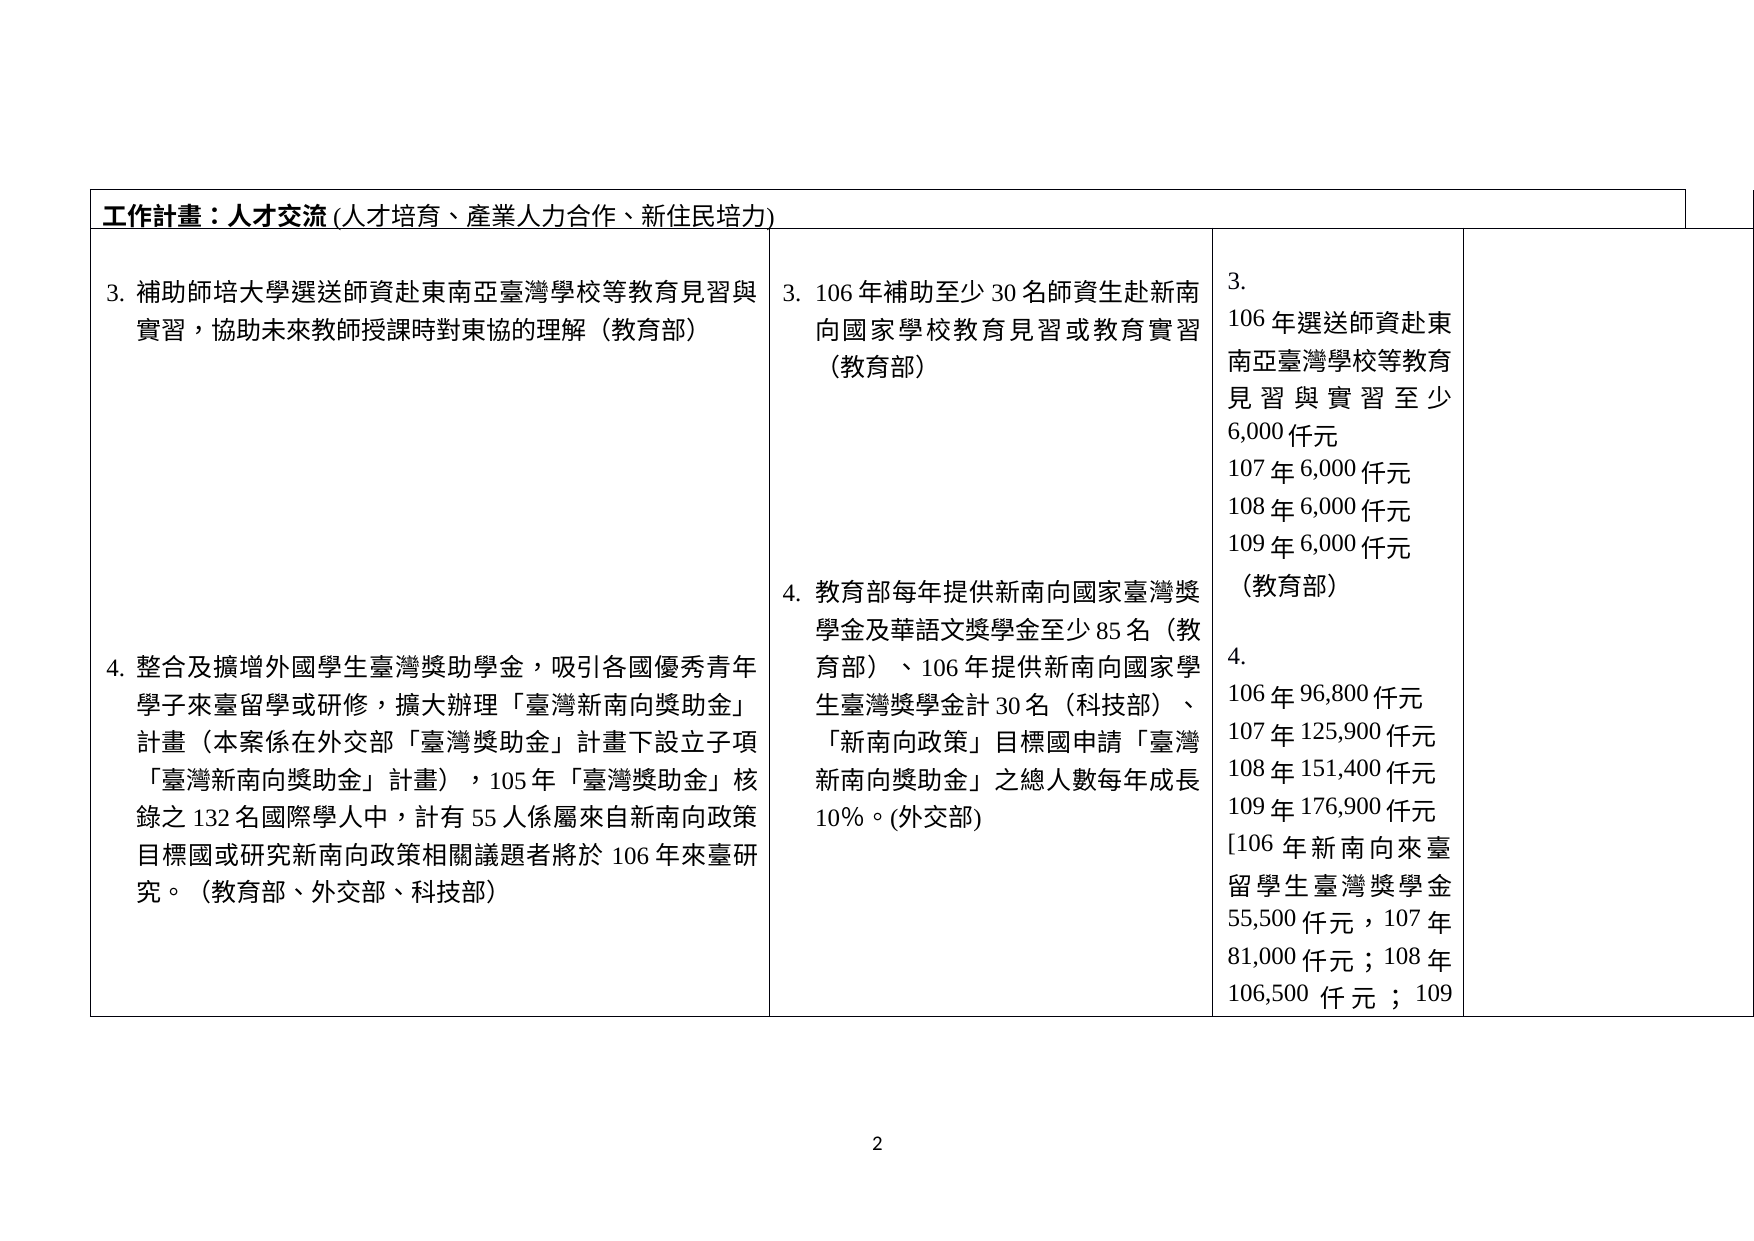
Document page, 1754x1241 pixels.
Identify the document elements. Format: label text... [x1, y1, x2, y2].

table_header [1686, 189, 1754, 227]
table_cell 106年172,000仟元 107年172,000仟元 108年172,000仟元 109年172,000仟元 （教育部） 106年補助技專校院開設東南亞語言課程10,000仟元 107年10,000仟元 108年10,000仟元 109年10,000仟元 （教育部） 106年選送師資赴東南亞臺灣學校等教育見習與實習至少6,000仟元 107年6,000仟元 108年6,000仟元 109年6,000仟元 （教育部） 106年96,800仟元 107年125,900仟元 108年151,400仟元 109年176,900仟元 [106年新南向來臺留學生臺灣獎學金55,500仟元，107年81,000仟元；108年106,500仟元；109年132,000仟元（教育部）、106年臺灣獎助金16,458仟元，預估107年15,200仟元；108年15,200仟元；109年15,200仟元（外交部）、106年臺灣獎學金26,100仟元，預估107年29,700仟元；108年29,700仟元；109年29,700仟元（科技部）] 106年增加補助海外來臺僑生獎助學金34,600仟元 107年34,600仟元 108年34,600仟元 109年34,600仟元 （教育部） 106年加強選赴東南亞及南亞國家實習獎學金(學海案)47,900仟元 107年52,900仟元 108年52,900仟元 109年52,900仟元 （教育部） 106年辦理新南向創新創業交流分享及相關主題活動28,000仟元 107年28,000仟元 108年28,000仟元 109年28,000仟元 （教育部） 106年20,000仟元 107年20,000仟元 108年20,000仟元。 109年20,000仟元。 （教育部） 106年辦理對焦新南向國家學習需求(開發數位學習服務10,000仟元 107年10,000仟元 108年10,000仟元 109年10,000仟元 （教育部） 106年推動新南向臺灣連結(Taiwan Connection)計畫25,000仟元， 107年30,000仟元 108年35,000仟元 109年40,000仟元 （教育部） 106年科普教育移展活動10,000仟元 107年10,000仟元 108年10,000仟元 109年10,000仟元 （教育部） 僅涉及配合宣導事宜，故無須另行編列預算。（勞動部） 涉及法規修正，故無須另行編列預算(勞動部) 技能檢定係採收支並列方式編列，由應檢人支付報檢費用，故無須另行編列預算。(勞動部) 由相關業務經費支應，故無須另行編列預算(勞動部) 由委託部會經費支應，無另行編列經費(勞動部) 106年154,324仟元 107年154,324仟元 108年154,324仟元 109年154,324仟元 [海外青年技術訓練班： 106年編列81,188仟元；107至109年每年預估81,188仟元；僑生技職專班：106年編列73,136仟元；107至109年每年預估73,136仟元。](僑委會) 106年11,020仟元 107年11,020仟元 108年11,020仟元 109年11,020仟元 (經濟部) & 20. 106年19,609仟元 107年19,609仟元 108年19,609仟元 109年19,609仟元 (經濟部) 106年68,200仟元 107年68,200仟元 108年68,200仟元 109年68,200仟元 (教育部) [1213, 229, 1463, 1016]
table_cell 規劃大學校院在臺開設高階人才專班，培育400人（教育部） 技專校院修東南亞語言課程之學生人數，共3,500人（教育部） 106年補助至少30名師資生赴新南向國家學校教育見習或教育實習（教育部） 教育部每年提供新南向國家臺灣獎學金及華語文獎學金至少85名（教育部）、106年提供新南向國家學生臺灣獎學金計30名（科技部）、「新南向政策」目標國申請「臺灣新南向獎助金」之總人數每年成長10％。(外交部) 106年增加僑生獎助學金700名（教育部） 每年選送公費、研修或實習獎學金生赴新南向國家至少200名（教育部） 參與新南向創新創業活動青年每年至少1,000名(教育部) 106年預計2,000人次之東協南亞境外生來臺體驗（教育部） 106年完成10-15門數位學習課程並自9月起授課（教育部） 106年於東協及南亞等重點國家新增10個臺灣連結Taiwan Connection據點（教育部） 106年辦理社教機構科普教育移展活動，預計10萬人次參觀（教育部） 加強宣導僑外生在臺工讀相關資訊，106年預定配合宣導20場次、2000人次；另106年預定許可東協及南亞國家僑外生來臺就學工讀為1萬6,000人次(勞動部) 106年預定許可畢業僑外生留臺工作人數為2,000人(勞動部) 技術士證國際相互採認因涉及層面及部會甚廣，爰初期規劃試辦重點技能檢定職類3-5項。另自106年起，每年預計受理外籍人士500人次報名技能檢定(勞動部) 設立「亞太技能建構中心」作為人力資源發展能力建構網絡平台促進交流，預計106辦理2場次系列技能提升高階論壇及研習等活動(勞動部) 配合相關部會委託辦理產業技術種子師資培訓，106年預計訓練16人(勞動部) 擴增就讀海外青年技術訓練班學生，106至109年度預計招生目標值為1,400、1,540、1,680、1,820人；倍增僑生技職專班學生，106至109學年度預計招生目標值均為1,500人。(僑委會) 建立與強化人才供需媒合平臺功能，掌握僑外畢業生動向，協助企業媒合所需人才(經濟部)： (1)維護對外攬才平臺Contact Taiwan，成立攬才窗口(經濟部) (2)辦理國內外僑生與企業媒合會每年至少3場，每年協助國內企業至少延攬僑外生100位(經濟部) (經濟部) (3)每年推動與新南向國家知名大學、留臺校友會等簽署攬才合作備忘錄（MOU）(經濟部) 培訓120名學生赴馬、泰、緬、越、菲、印尼、印度等7國之企業、機構實習 (經濟部) 至少培訓60位儲備人才 (經濟部) (1) 補助20校足球團隊及其他運動種類團隊赴新南向國家參賽或移訓；邀請新南向國家10個學校團隊來臺交流，及參加全大運、全中運及學生聯賽等競賽 (教育部) (2)補助2018年亞運及具潛力運動選手及教練赴新南向國家移訓或參賽，計110人次 (教育部) (3) 邀請新南向國家來臺參與國際賽事15隊次；邀請10個以上新南向國家之體育運動官員、學者等代表參與我國主辦之APEC運動政策網絡會議 (教育部) [770, 229, 1212, 1016]
table_cell 一、人才培育 補助學校赴東協及南亞拓點、並開辦先修銜接教育課程及專班（教育部） 補助大學校院與新南向國家師生交換，培育熟稔東南亞語言與具專業能力之人才（教育部） 補助師培大學選送師資赴東南亞臺灣學校等教育見習與實習，協助未來教師授課時對東協的理解（教育部） 整合及擴增外國學生臺灣獎助學金，吸引各國優秀青年學子來臺留學或研修，擴大辦理「臺灣新南向獎助金」計畫（本案係在外交部「臺灣獎助金」計畫下設立子項「臺灣新南向獎助金」計畫），105年「臺灣獎助金」核錄之132名國際學人中，計有55人係屬來自新南向政策目標國或研究新南向政策相關議題者將於106年來臺研究。（教育部、外交部、科技部） 倍增優秀（菁英）僑生獎學金、補助大學校院設置研究所優秀僑生獎學金、增加清寒僑生助學金，加強鼓勵優秀僑生來臺就學（教育部） 成立新南向公費留學獎學金，擴大辦理赴東協及南亞地區實習之新南向學海築夢計畫（教育部） 鼓勵大專校院青年進行新南向創新創業，辦理新南向創新創業交流分享(教育部) 學校辦理夏日學校，吸引東協及南亞學生來臺體驗及學習（教育部） 對焦新南向國家學習需求，開拓數位學習服務（教育部） 規劃於東協及南亞等重點國家，推行臺灣連結（Taiwan Connection）計畫：整合現有當地國資源駐外單位、臺灣教育中心、各校華語教師、留臺校友組織、臺灣研究講座、東南亞臺灣學校、臺商組織等（教育部） 擴展與新南向國家科普教育館所合作辦理國際交流展覽活動（教育部） 加強宣導僑外生在臺工讀相關資訊，新南向國家之僑外生於在臺就讀期間可申請工讀工作許可，時數每週為20小時；參加符合教育部規定之課程研(實)習之期間，免依就業服務法另外申請工作許可 (勞動部) 檢討僑外生畢業留臺工作評點配額制，簡化評點項目及應備文件、提高新南向重點發展產業於「配合政府政策」評點項目權重、訂定合理彈性聘僱薪資數額新臺幣3萬1,520元 (勞動部) 推動技術士證國際相互採認，透過雙邊(勞工)會議及國際組織(如APEC)等平台簽署教育訓練合作備忘錄，同時鼓勵僑外生報考技能檢定 (勞動部) 搭配新南向政策推動「亞太技能建構聯盟計畫」搭建我國人力資源發展能力建構網絡平台，邀請東協及國際組織成員代表召開人力資源發展相關高階政策論壇、推動臺澳APEC計畫合作或相關單位計畫辦理研討及研習活動 (勞動部) 勞動部結合外交部、經濟部、國合會等單位與新南向對象國相關之職訓合作計畫，辦理職訓機構管理階層互訪交流或派遣專家就設立職訓中心提供技術支援。另在不超出勞動部所屬現有職類及訓練容量下，每年配合經濟部舉辦為期兩個月之產業技術種子師資培訓計畫，內容包括技術講習及實務操作 (勞動部、經濟部、外交部) 擴增就讀海外青年技術訓練班及倍增僑生技職專班學生執行措施 (僑委會) (1)配合產業發展需要，積極鼓勵優質學校開設符合海外僑界及臺商企業需求之科別(僑委會) (2)結合國內外資源，因地制宜規劃招生策略，前往東協潛力生源地區招生宣導(僑委會) (3)透過駐外人員加強招生宣導，擴增東南亞來臺就學人數(僑委會) 建立與強化人才供需媒合平臺功能，掌握僑外畢業生動向，協助企業媒合所需人才 (經濟部) 提供獎助金選送國際貿易相關科系學生赴新南向市場企業實習 (經濟部) 開辦新南向市場人才儲備班，協助廠商培養派駐新南向駐外經貿人員，以加速拓展當地市場 (經濟部) 擴展雙向體育運動交流；拓展體育領導人交流 (教育部) [91, 229, 769, 1016]
table_header 工作計畫：人才交流 (人才培育、產業人力合作、新住民培力) [91, 190, 1685, 227]
table_cell 教育部、外交部、科技部、勞動部、 經濟部、僑委會、 [1464, 229, 1753, 1016]
